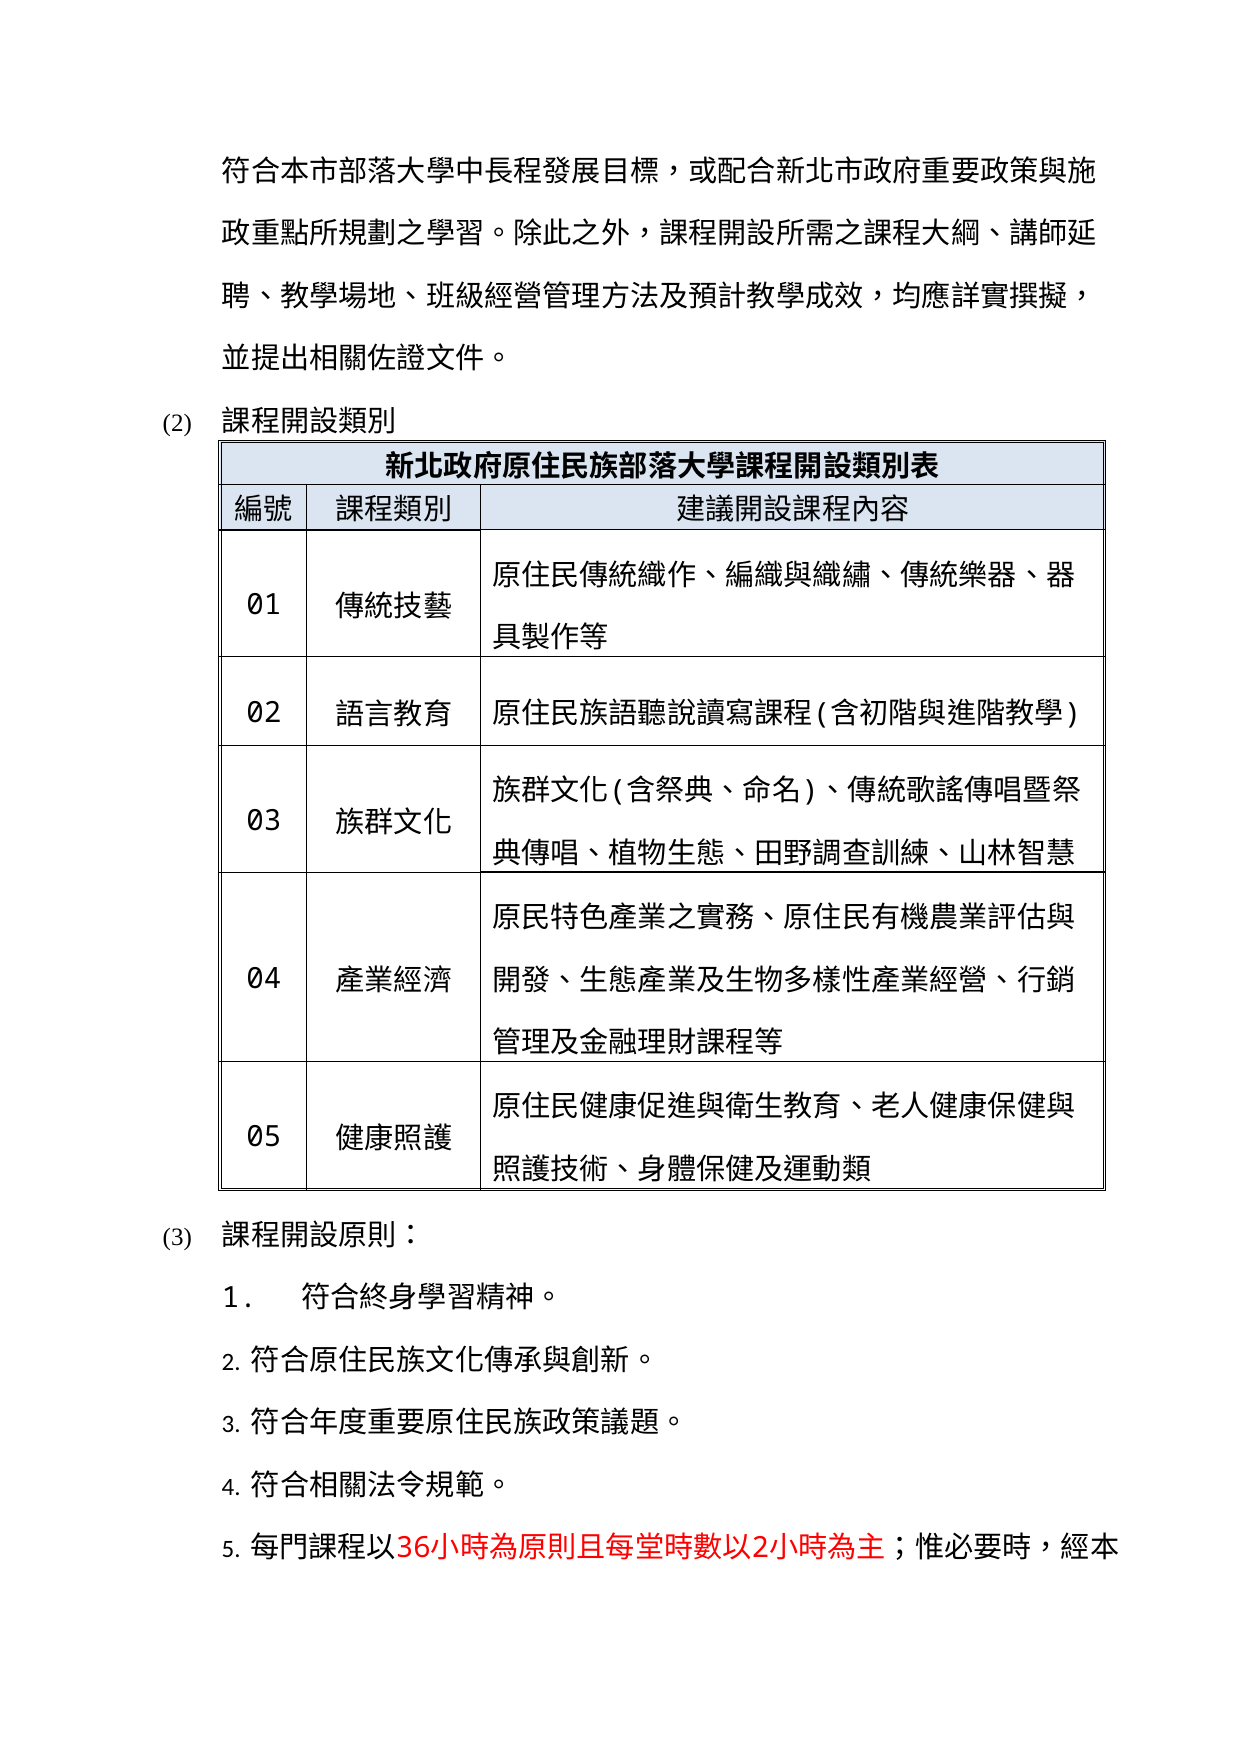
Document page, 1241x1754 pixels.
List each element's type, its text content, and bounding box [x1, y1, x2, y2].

table_cell 05 [222, 1062, 306, 1187]
list 符合原住民族文化傳承與創新。 [221, 1316, 1122, 1378]
table_cell 健康照護 [307, 1062, 480, 1187]
list 課程開設類別 [162, 377, 1122, 439]
table_cell 原住民傳統織作、編織與織繡、傳統樂器、器具製作等 [481, 530, 1103, 656]
table_cell 原民特色產業之實務、原住民有機農業評估與開發、生態產業及生物多樣性產業經營、行銷管理及金融理財課程等 [481, 873, 1103, 1061]
table_cell 語言教育 [307, 657, 480, 744]
table_cell 族群文化(含祭典、命名)、傳統歌謠傳唱暨祭典傳唱、植物生態、田野調查訓練、山林智慧 [481, 746, 1103, 871]
table_cell 編號 [222, 485, 306, 529]
table_cell 族群文化 [307, 746, 480, 871]
table_header 新北政府原住民族部落大學課程開設類別表 [222, 443, 1103, 484]
list 每門課程以36小時為原則且每堂時數以2小時為主；惟必要時，經本 [221, 1503, 1122, 1566]
list 符合終身學習精神。 [222, 1253, 1122, 1316]
table_cell 02 [222, 657, 306, 744]
table_cell 原住民族語聽說讀寫課程(含初階與進階教學) [481, 657, 1103, 744]
table_cell 01 [222, 531, 306, 656]
list 符合本市部落大學中長程發展目標，或配合新北市政府重要政策與施政重點所規劃之學習。除此之外，課程開設所需之課程大綱、講師延聘、教學場地、班級經營管理方法及預計教學成效，均應詳實撰擬，並提出相關佐證文件。 [162, 127, 1122, 377]
table_cell 課程類別 [307, 485, 480, 529]
list 課程開設原則： [162, 1191, 1122, 1253]
table_cell 03 [222, 746, 306, 871]
table_cell 傳統技藝 [307, 531, 480, 656]
list 符合年度重要原住民族政策議題。 [221, 1378, 1122, 1441]
table_cell 建議開設課程內容 [481, 485, 1103, 529]
table_cell 產業經濟 [307, 873, 480, 1061]
table_cell 04 [222, 873, 306, 1061]
table_cell 原住民健康促進與衛生教育、老人健康保健與照護技術、身體保健及運動類 [481, 1062, 1103, 1187]
list 符合相關法令規範。 [221, 1441, 1122, 1503]
